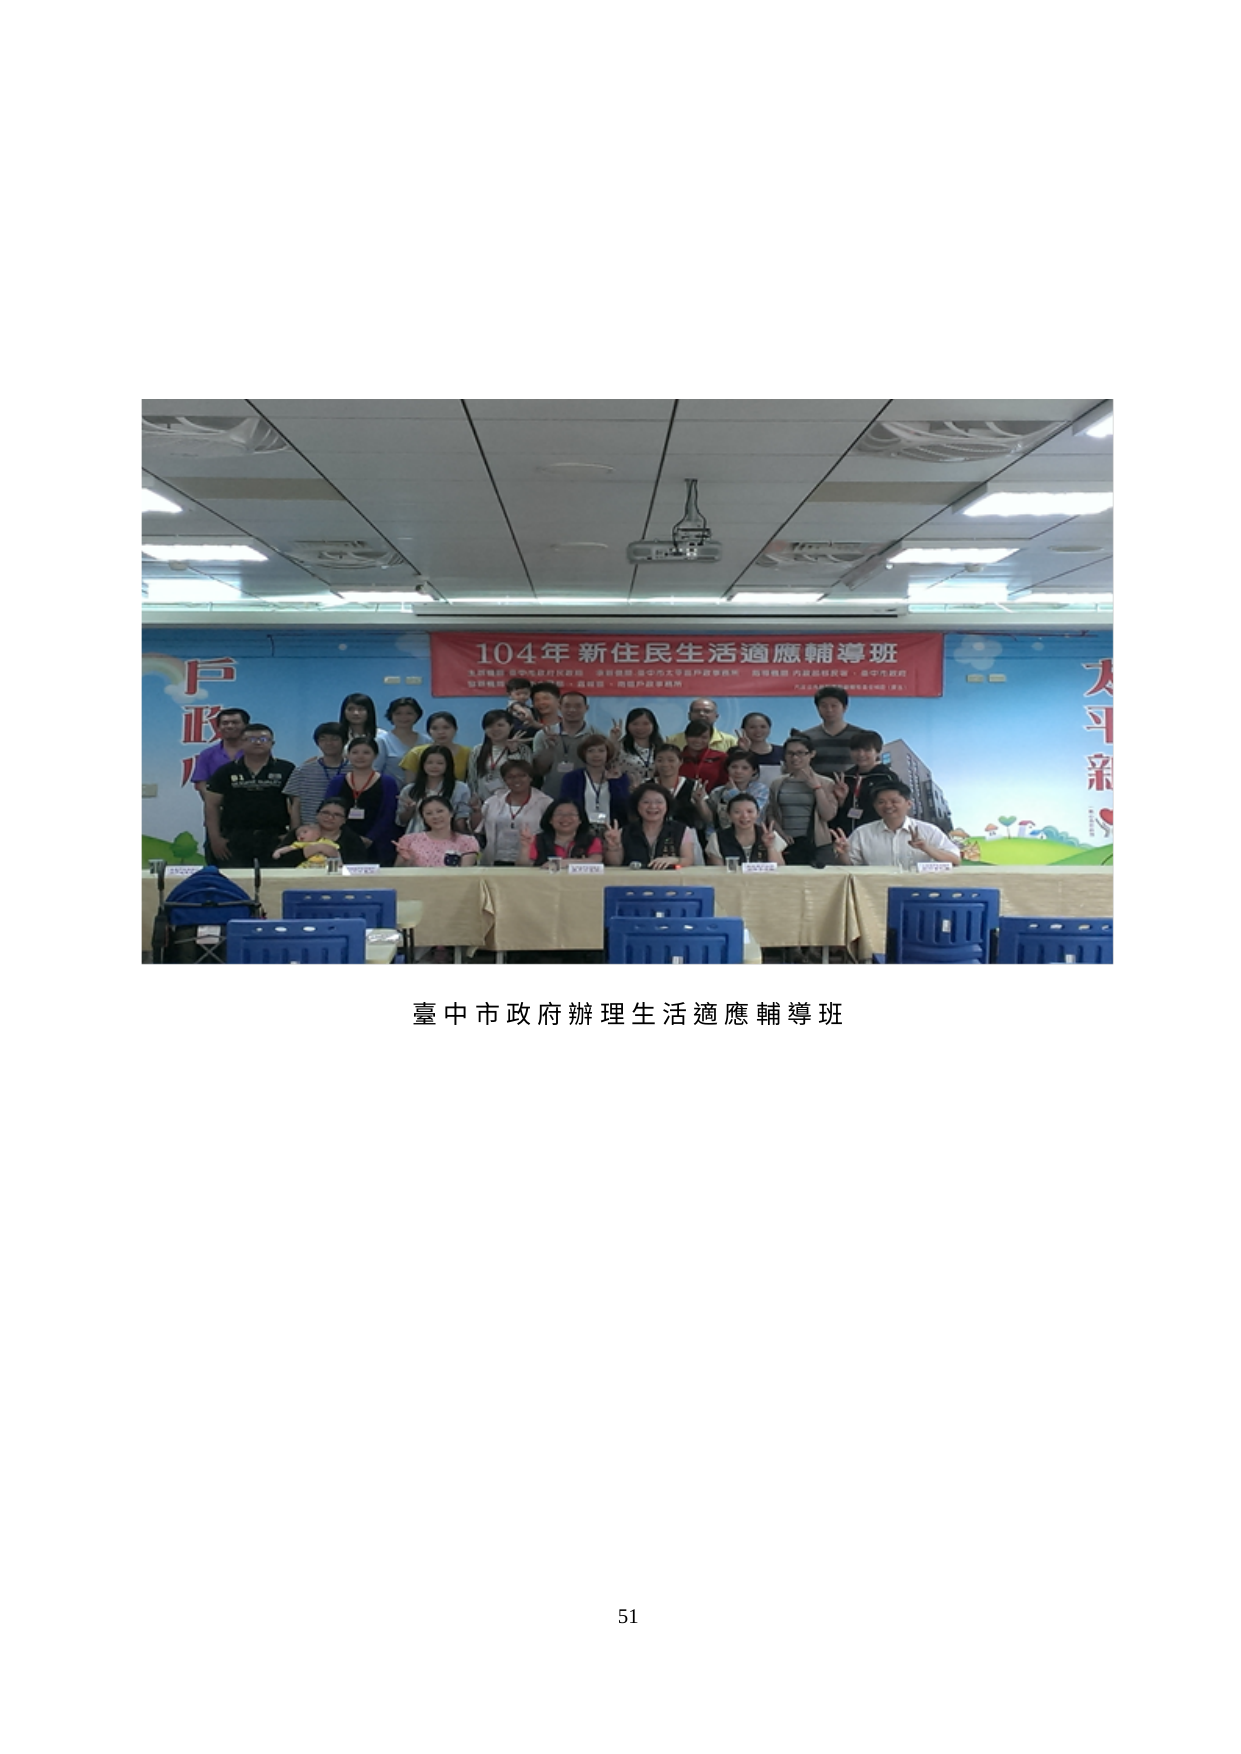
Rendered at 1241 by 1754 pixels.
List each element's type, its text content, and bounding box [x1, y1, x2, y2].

text 臺中市政府辦理生活適應輔導班 [112, 971, 1144, 1034]
